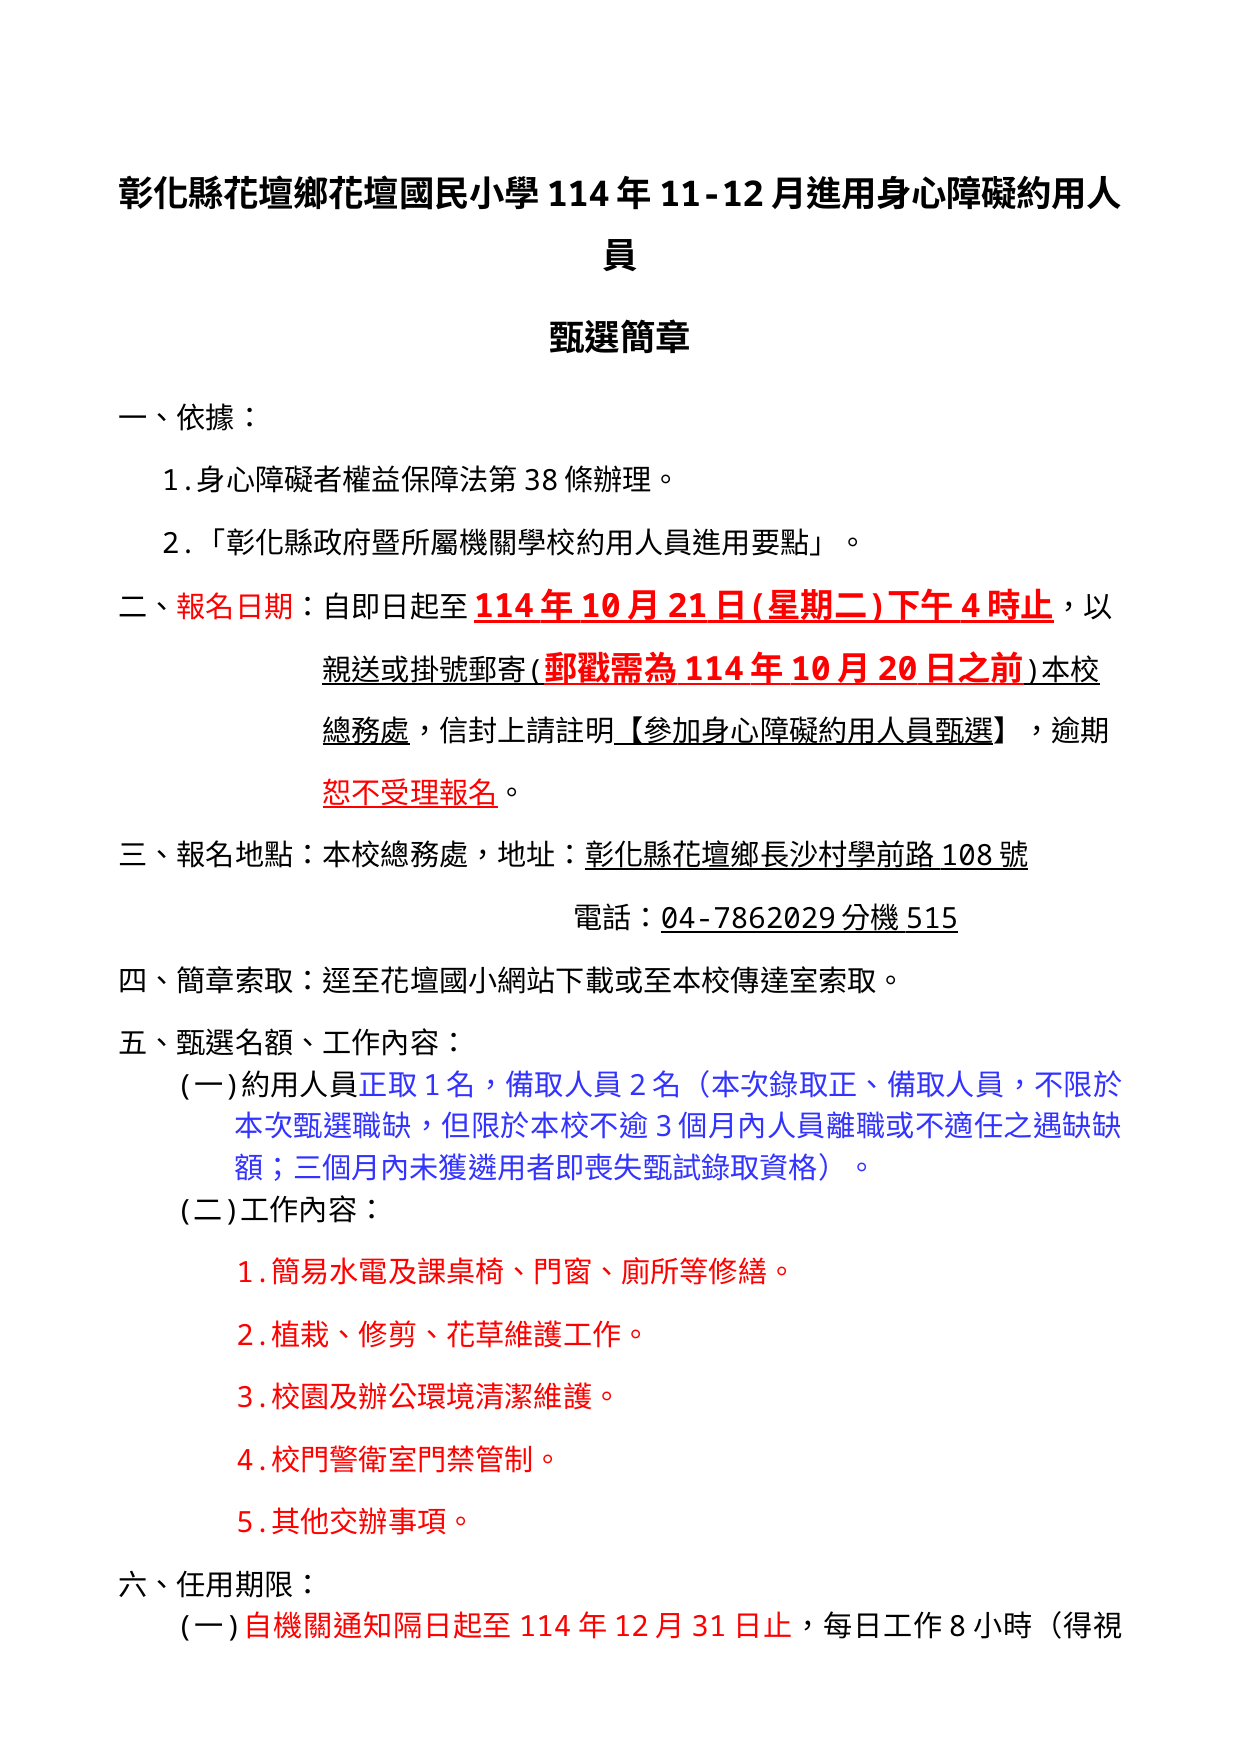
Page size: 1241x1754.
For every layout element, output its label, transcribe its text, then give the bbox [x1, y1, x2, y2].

text 三、報名地點：本校總務處，地址：彰化縣花壇鄉長沙村學前路108號 [118, 812, 1122, 874]
text 3.校園及辦公環境清潔維護。 [118, 1353, 1122, 1416]
text 電話：04-7862029分機515 [118, 874, 1122, 937]
text 5.其他交辦事項。 [118, 1478, 1122, 1541]
text 二、報名日期：自即日起至114年10月21日(星期二)下午4時止，以親送或掛號郵寄(郵戳需為114年10月20日之前)本校總務處，信封上請註明【參加身心障礙約用人員甄選】，逾期恕不受理報名。 [118, 562, 1122, 812]
text 四、簡章索取：逕至花壇國小網站下載或至本校傳達室索取。 [118, 937, 1122, 999]
text 1.簡易水電及課桌椅、門窗、廁所等修繕。 [118, 1228, 1122, 1291]
text 一、依據： [118, 374, 1122, 437]
text 六、任用期限： [118, 1541, 1122, 1603]
text 2.「彰化縣政府暨所屬機關學校約用人員進用要點」。 [162, 499, 1122, 562]
text 1.身心障礙者權益保障法第38條辦理。 [162, 437, 1122, 499]
text 五、甄選名額、工作內容： [118, 999, 1122, 1062]
text (一)自機關通知隔日起至114年12月31日止，每日工作8小時（得視 [176, 1603, 1122, 1645]
text 彰化縣花壇鄉花壇國民小學114年11-12月進用身心障礙約用人員 [118, 149, 1122, 274]
text 2.植栽、修剪、花草維護工作。 [118, 1291, 1122, 1353]
text (一)約用人員正取1名，備取人員2名（本次錄取正、備取人員，不限於本次甄選職缺，但限於本校不逾3個月內人員離職或不適任之遇缺缺額；三個月內未獲遴用者即喪失甄試錄取資格）。 [176, 1062, 1122, 1187]
text 甄選簡章 [118, 293, 1122, 355]
text (二)工作內容： [176, 1187, 1122, 1228]
text 4.校門警衛室門禁管制。 [118, 1416, 1122, 1478]
